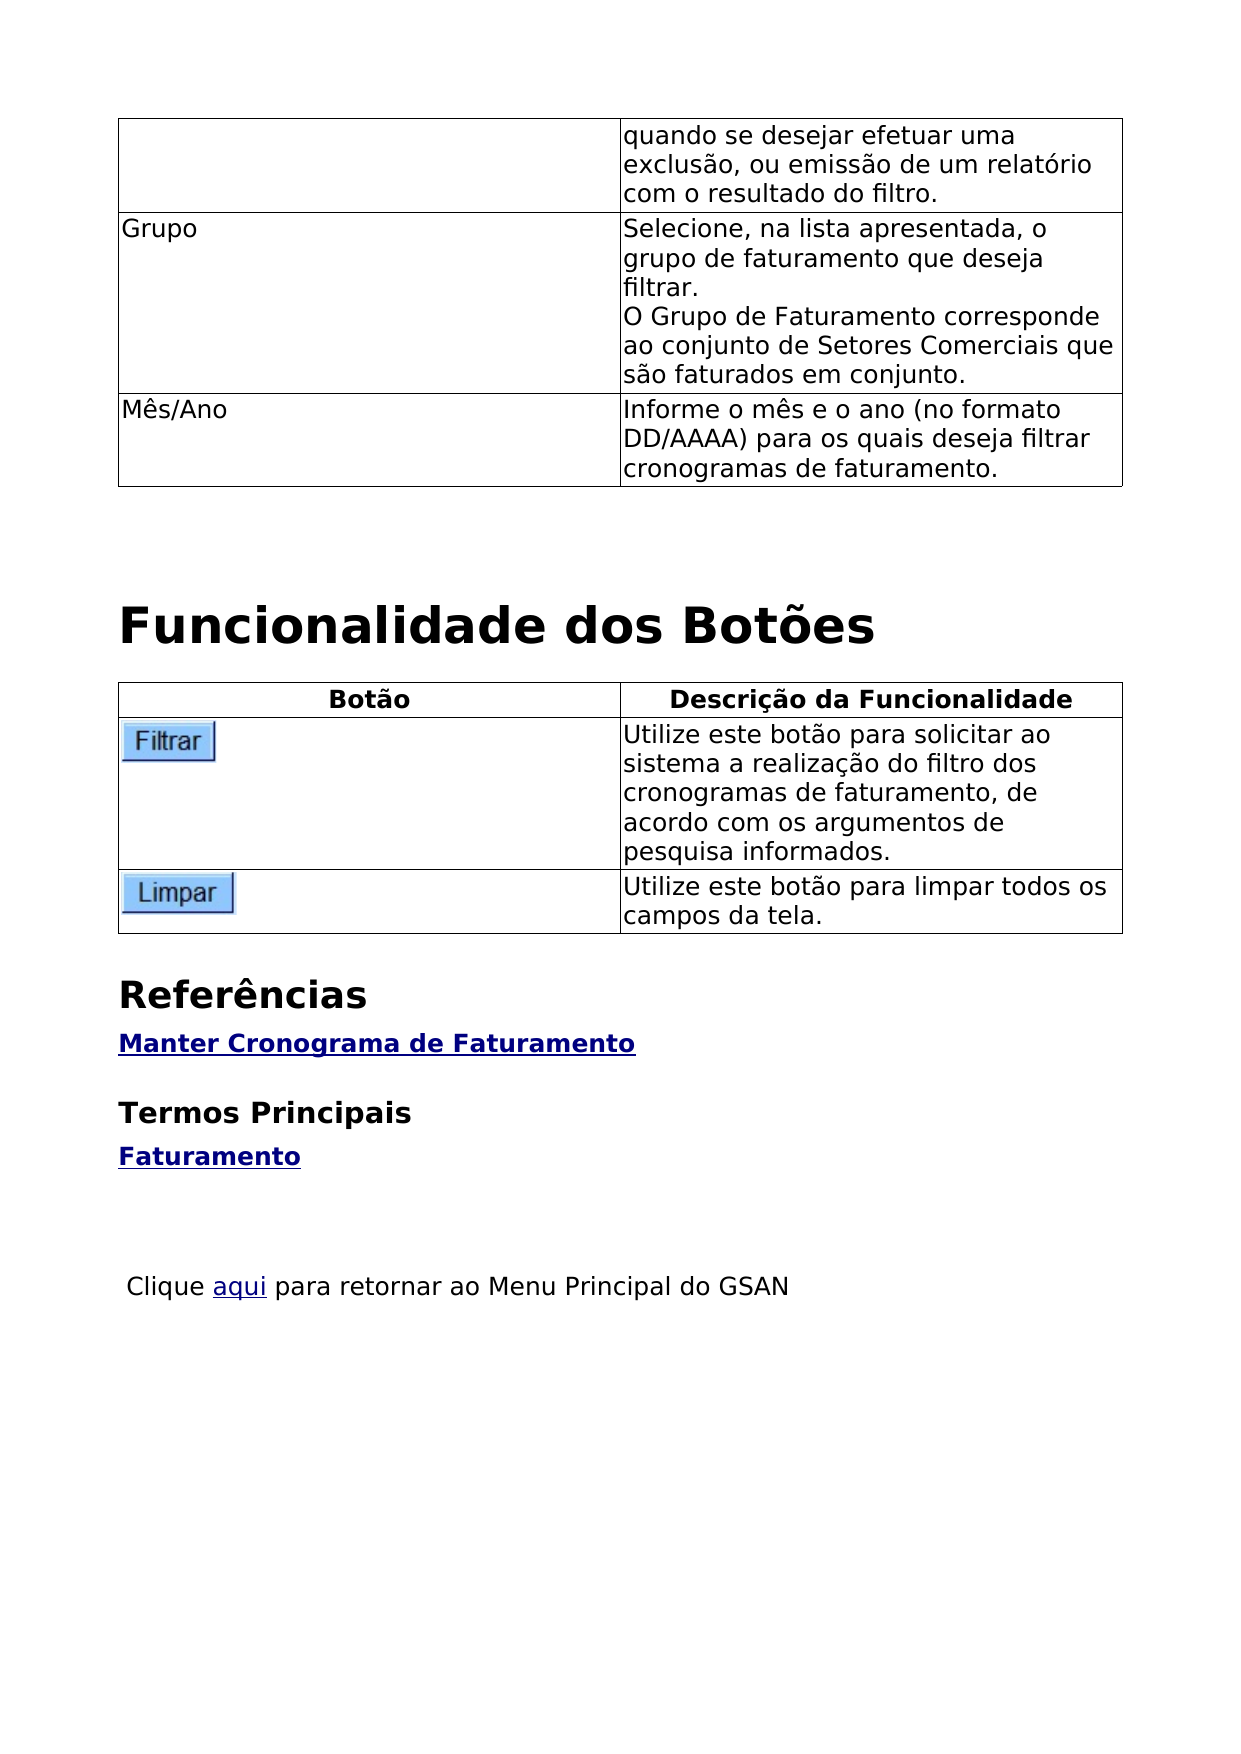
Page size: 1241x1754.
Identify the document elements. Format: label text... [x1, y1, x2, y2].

picture [121, 720, 217, 763]
text Faturamento [118, 1142, 1122, 1172]
table_header Botão [119, 683, 620, 717]
table_cell Informe o mês e o ano (no formato DD/AAAA) para os quais deseja filtrar cronogramas de faturamento. [621, 394, 1122, 486]
text Clique aqui para retornar ao Menu Principal do GSAN [118, 1184, 1122, 1301]
table_cell [119, 119, 620, 212]
table_cell Utilize este botão para solicitar ao sistema a realização do filtro dos cronogramas de faturamento, de acordo com os argumentos de pesquisa informados. [621, 718, 1122, 869]
subtitle Funcionalidade dos Botões [118, 597, 1122, 655]
subtitle Termos Principais [118, 1096, 1122, 1130]
table_cell [119, 870, 620, 933]
table_cell [119, 718, 620, 869]
table_cell Grupo [119, 213, 620, 392]
table_cell Utilize este botão para limpar todos os campos da tela. [621, 870, 1122, 933]
picture [121, 872, 237, 915]
text Manter Cronograma de Faturamento [118, 1029, 1122, 1058]
table_cell Mês/Ano [119, 394, 620, 486]
table_header Descrição da Funcionalidade [621, 683, 1122, 717]
subtitle Referências [118, 973, 1122, 1017]
table_cell quando se desejar efetuar uma exclusão, ou emissão de um relatório com o resultado do filtro. [621, 119, 1122, 212]
table_cell Selecione, na lista apresentada, o grupo de faturamento que deseja filtrar. O Grupo de Faturamento corresponde ao conjunto de Setores Comerciais que são faturados em conjunto. [621, 213, 1122, 392]
